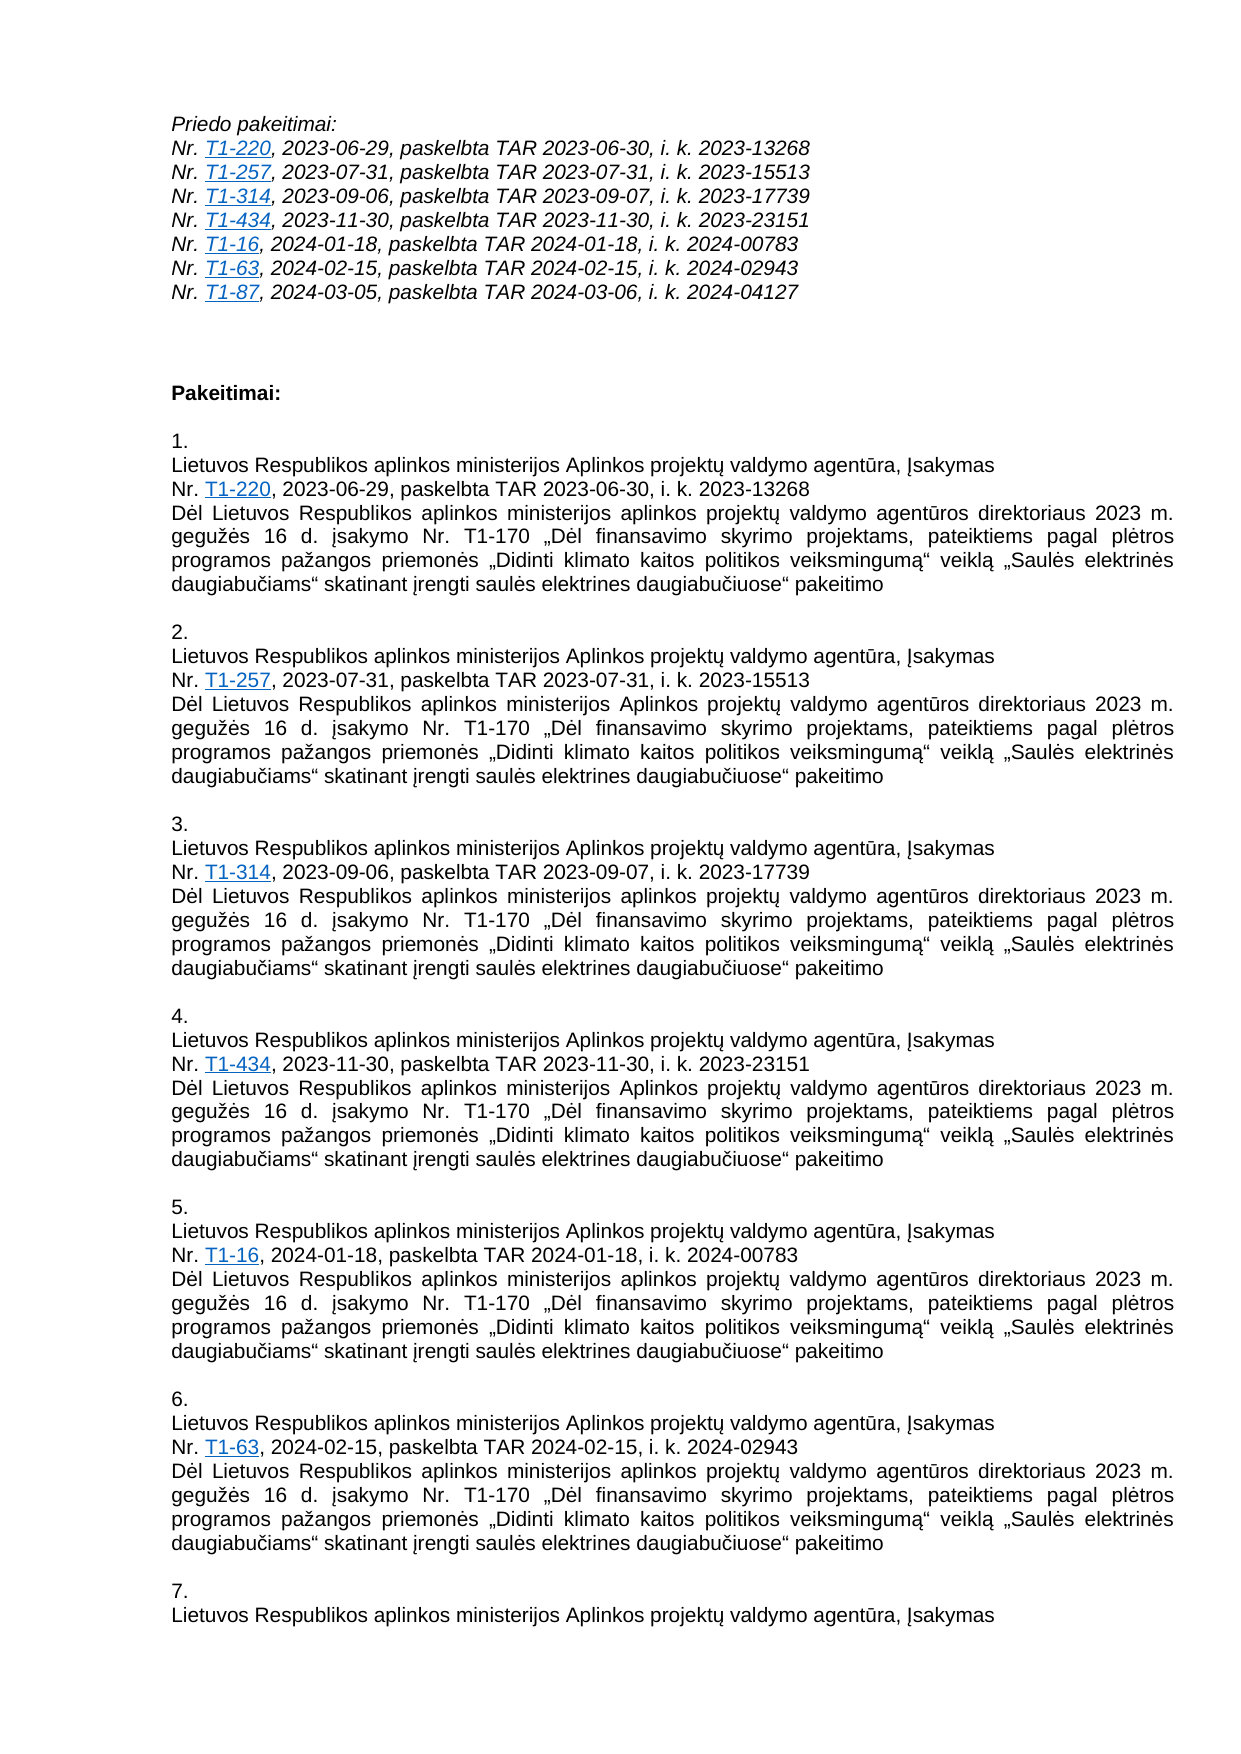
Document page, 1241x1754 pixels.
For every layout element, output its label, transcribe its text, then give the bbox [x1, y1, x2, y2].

text Nr. T1-220, 2023-06-29, paskelbta TAR 2023-06-30, i. k. 2023-13268 [171, 136, 1175, 160]
text 2. [171, 620, 1175, 644]
text Nr. T1-314, 2023-09-06, paskelbta TAR 2023-09-07, i. k. 2023-17739 [171, 860, 1175, 884]
text Lietuvos Respublikos aplinkos ministerijos Aplinkos projektų valdymo agentūra, Įsakymas [171, 1602, 1175, 1626]
text Dėl Lietuvos Respublikos aplinkos ministerijos aplinkos projektų valdymo agentūros direktoriaus 2023 m. gegužės 16 d. įsakymo Nr. T1-170 „Dėl finansavimo skyrimo projektams, pateiktiems pagal plėtros programos pažangos priemonės „Didinti klimato kaitos politikos veiksmingumą“ veiklą „Saulės elektrinės daugiabučiams“ skatinant įrengti saulės elektrines daugiabučiuose“ pakeitimo [171, 500, 1175, 596]
text 6. [171, 1387, 1175, 1411]
text Lietuvos Respublikos aplinkos ministerijos Aplinkos projektų valdymo agentūra, Įsakymas [171, 644, 1175, 668]
text Nr. T1-434, 2023-11-30, paskelbta TAR 2023-11-30, i. k. 2023-23151 [171, 1051, 1175, 1075]
text Priedo pakeitimai: [171, 112, 1175, 136]
text Nr. T1-257, 2023-07-31, paskelbta TAR 2023-07-31, i. k. 2023-15513 [171, 668, 1175, 692]
text 7. [171, 1578, 1175, 1602]
text Nr. T1-16, 2024-01-18, paskelbta TAR 2024-01-18, i. k. 2024-00783 [171, 232, 1175, 256]
text Lietuvos Respublikos aplinkos ministerijos Aplinkos projektų valdymo agentūra, Įsakymas [171, 1027, 1175, 1051]
text Nr. T1-220, 2023-06-29, paskelbta TAR 2023-06-30, i. k. 2023-13268 [171, 476, 1175, 500]
text Dėl Lietuvos Respublikos aplinkos ministerijos aplinkos projektų valdymo agentūros direktoriaus 2023 m. gegužės 16 d. įsakymo Nr. T1-170 „Dėl finansavimo skyrimo projektams, pateiktiems pagal plėtros programos pažangos priemonės „Didinti klimato kaitos politikos veiksmingumą“ veiklą „Saulės elektrinės daugiabučiams“ skatinant įrengti saulės elektrines daugiabučiuose“ pakeitimo [171, 1459, 1175, 1554]
text Nr. T1-63, 2024-02-15, paskelbta TAR 2024-02-15, i. k. 2024-02943 [171, 1435, 1175, 1459]
text Nr. T1-87, 2024-03-05, paskelbta TAR 2024-03-06, i. k. 2024-04127 [171, 280, 1175, 304]
text 4. [171, 1003, 1175, 1027]
text Nr. T1-257, 2023-07-31, paskelbta TAR 2023-07-31, i. k. 2023-15513 [171, 160, 1175, 184]
text Dėl Lietuvos Respublikos aplinkos ministerijos Aplinkos projektų valdymo agentūros direktoriaus 2023 m. gegužės 16 d. įsakymo Nr. T1-170 „Dėl finansavimo skyrimo projektams, pateiktiems pagal plėtros programos pažangos priemonės „Didinti klimato kaitos politikos veiksmingumą“ veiklą „Saulės elektrinės daugiabučiams“ skatinant įrengti saulės elektrines daugiabučiuose“ pakeitimo [171, 1075, 1175, 1171]
text Dėl Lietuvos Respublikos aplinkos ministerijos aplinkos projektų valdymo agentūros direktoriaus 2023 m. gegužės 16 d. įsakymo Nr. T1-170 „Dėl finansavimo skyrimo projektams, pateiktiems pagal plėtros programos pažangos priemonės „Didinti klimato kaitos politikos veiksmingumą“ veiklą „Saulės elektrinės daugiabučiams“ skatinant įrengti saulės elektrines daugiabučiuose“ pakeitimo [171, 884, 1175, 979]
text 5. [171, 1195, 1175, 1219]
text Nr. T1-434, 2023-11-30, paskelbta TAR 2023-11-30, i. k. 2023-23151 [171, 208, 1175, 232]
text Nr. T1-16, 2024-01-18, paskelbta TAR 2024-01-18, i. k. 2024-00783 [171, 1243, 1175, 1267]
text Pakeitimai: [171, 381, 1175, 404]
text Lietuvos Respublikos aplinkos ministerijos Aplinkos projektų valdymo agentūra, Įsakymas [171, 1219, 1175, 1243]
text Nr. T1-63, 2024-02-15, paskelbta TAR 2024-02-15, i. k. 2024-02943 [171, 256, 1175, 280]
text Dėl Lietuvos Respublikos aplinkos ministerijos aplinkos projektų valdymo agentūros direktoriaus 2023 m. gegužės 16 d. įsakymo Nr. T1-170 „Dėl finansavimo skyrimo projektams, pateiktiems pagal plėtros programos pažangos priemonės „Didinti klimato kaitos politikos veiksmingumą“ veiklą „Saulės elektrinės daugiabučiams“ skatinant įrengti saulės elektrines daugiabučiuose“ pakeitimo [171, 1267, 1175, 1363]
text Lietuvos Respublikos aplinkos ministerijos Aplinkos projektų valdymo agentūra, Įsakymas [171, 836, 1175, 860]
text Dėl Lietuvos Respublikos aplinkos ministerijos Aplinkos projektų valdymo agentūros direktoriaus 2023 m. gegužės 16 d. įsakymo Nr. T1-170 „Dėl finansavimo skyrimo projektams, pateiktiems pagal plėtros programos pažangos priemonės „Didinti klimato kaitos politikos veiksmingumą“ veiklą „Saulės elektrinės daugiabučiams“ skatinant įrengti saulės elektrines daugiabučiuose“ pakeitimo [171, 692, 1175, 788]
text Lietuvos Respublikos aplinkos ministerijos Aplinkos projektų valdymo agentūra, Įsakymas [171, 1411, 1175, 1435]
text Lietuvos Respublikos aplinkos ministerijos Aplinkos projektų valdymo agentūra, Įsakymas [171, 452, 1175, 476]
text 1. [171, 428, 1175, 452]
text 3. [171, 812, 1175, 836]
text Nr. T1-314, 2023-09-06, paskelbta TAR 2023-09-07, i. k. 2023-17739 [171, 184, 1175, 208]
